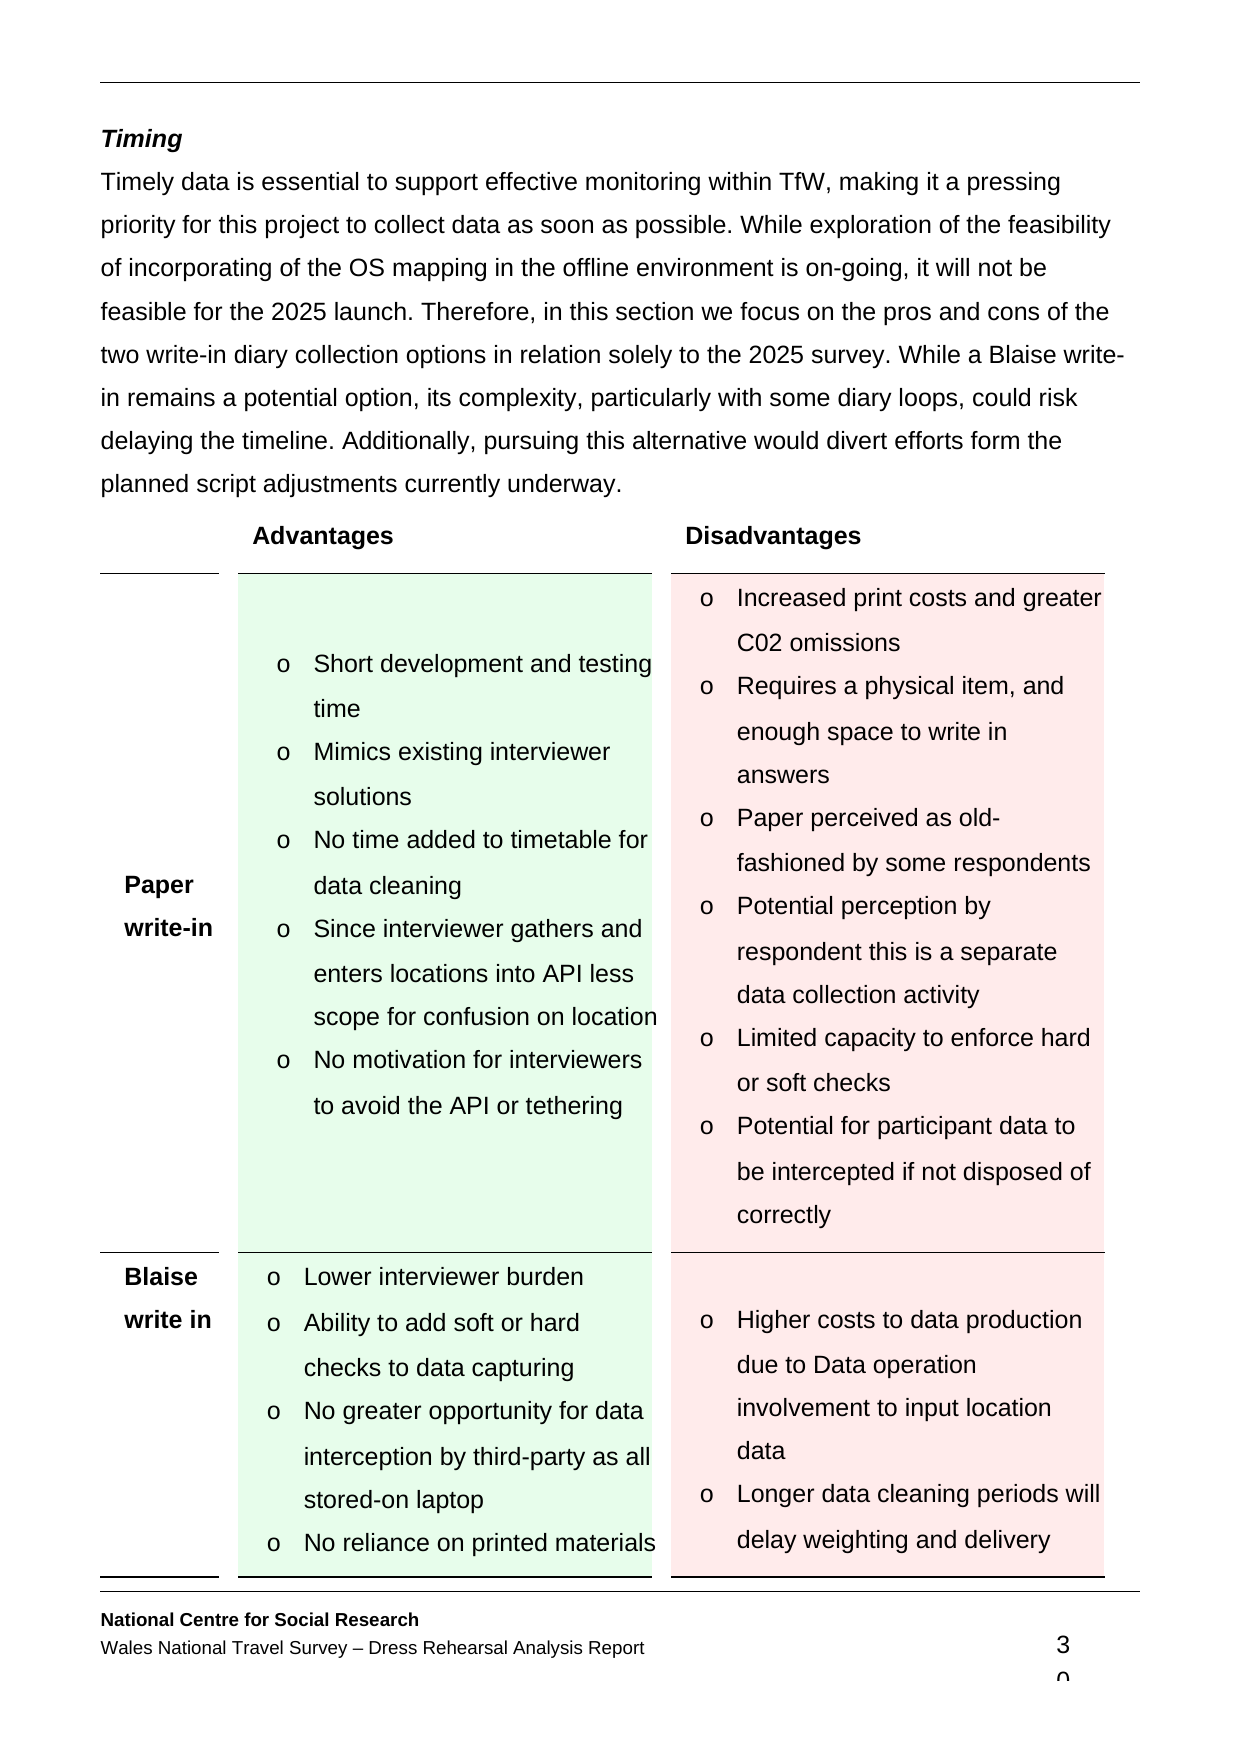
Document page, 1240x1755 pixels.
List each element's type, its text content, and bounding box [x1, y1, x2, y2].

text Timing [100, 124, 1139, 153]
table_cell Short development and testing time Mimics existing interviewer solutions No time added to timetable for data cleaning Since interviewer gathers and enters locations into API less scope for confusion on location No motivation for interviewers to avoid the API or tethering [238, 574, 652, 1252]
table_cell Paper write-in [100, 574, 219, 1252]
table_cell Blaise write in [100, 1253, 219, 1576]
table_header [100, 512, 219, 573]
table_cell Increased print costs and greater C02 omissions Requires a physical item, and enough space to write in answers Paper perceived as old-fashioned by some respondents Potential perception by respondent this is a separate data collection activity Limited capacity to enforce hard or soft checks Potential for participant data to be intercepted if not disposed of correctly [671, 574, 1104, 1252]
table_cell Higher costs to data production due to Data operation involvement to input location data Longer data cleaning periods will delay weighting and delivery Notably longer development and testing time, risking delay to survey launch Lack of interviewer involvement in entering data into API removes ability to clarify address with interviewer or respondent. May encourage some interviewers to avoid the API to reduce burden [671, 1253, 1104, 1576]
table_cell Lower interviewer burden Ability to add soft or hard checks to data capturing No greater opportunity for data interception by third-party as all stored-on laptop No reliance on printed materials or running out of space to enter details Respondent perception of unified data collection activity Modal difference limited to location information [238, 1253, 652, 1576]
table_header Disadvantages [671, 512, 1104, 573]
table_header Advantages [238, 512, 652, 573]
text Timely data is essential to support effective monitoring within TfW, making it a pressing priority for this project to collect data as soon as possible. While exploration of the feasibility of incorporating of the OS mapping in the offline environment is on-going, it will not be feasible for the 2025 launch. Therefore, in this section we focus on the pros and cons of the two write-in diary collection options in relation solely to the 2025 survey. While a Blaise write-in remains a potential option, its complexity, particularly with some diary loops, could risk delaying the timeline. Additionally, pursuing this alternative would divert efforts form the planned script adjustments currently underway. [100, 167, 1139, 498]
